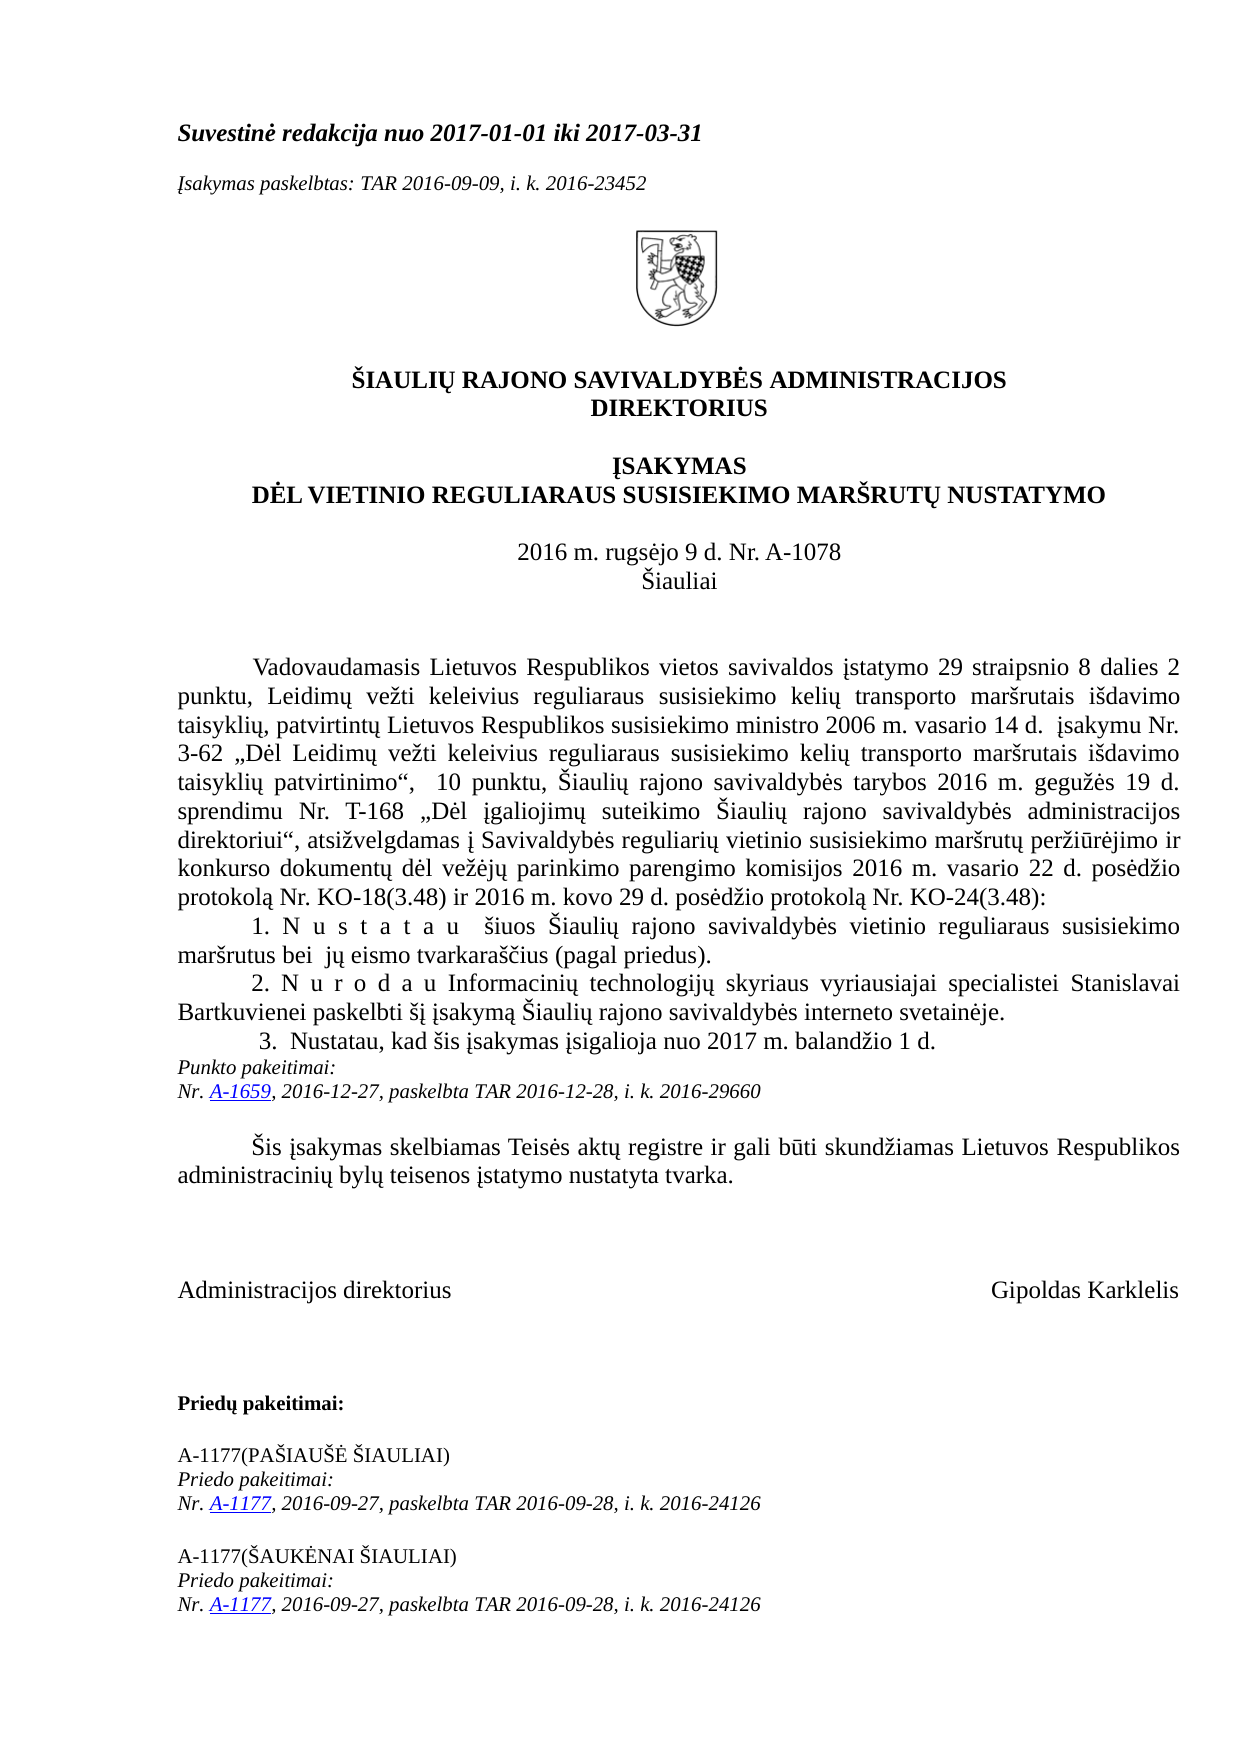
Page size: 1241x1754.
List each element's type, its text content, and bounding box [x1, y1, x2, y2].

text Priedo pakeitimai: [177, 1568, 1181, 1592]
text ĮSAKYMAS [177, 451, 1181, 480]
text Administracijos direktorius Gipoldas Karklelis [177, 1275, 1181, 1304]
text Šiauliai [177, 566, 1181, 595]
text DĖL VIETINIO REGULIARAUS SUSISIEKIMO MARŠRUTŲ NUSTATYMO [177, 480, 1181, 508]
text 2016 m. rugsėjo 9 d. Nr. A-1078 [177, 537, 1181, 566]
text Vadovaudamasis Lietuvos Respublikos vietos savivaldos įstatymo 29 straipsnio 8 dalies 2 punktu, Leidimų vežti keleivius reguliaraus susisiekimo kelių transporto maršrutais išdavimo taisyklių, patvirtintų Lietuvos Respublikos susisiekimo ministro 2006 m. vasario 14 d. įsakymu Nr. 3-62 „Dėl Leidimų vežti keleivius reguliaraus susisiekimo kelių transporto maršrutais išdavimo taisyklių patvirtinimo“, 10 punktu, Šiaulių rajono savivaldybės tarybos 2016 m. gegužės 19 d. sprendimu Nr. T-168 „Dėl įgaliojimų suteikimo Šiaulių rajono savivaldybės administracijos direktoriui“, atsižvelgdamas į Savivaldybės reguliarių vietinio susisiekimo maršrutų peržiūrėjimo ir konkurso dokumentų dėl vežėjų parinkimo parengimo komisijos 2016 m. vasario 22 d. posėdžio protokolą Nr. KO-18(3.48) ir 2016 m. kovo 29 d. posėdžio protokolą Nr. KO-24(3.48): [177, 652, 1181, 911]
text Nr. A-1177, 2016-09-27, paskelbta TAR 2016-09-28, i. k. 2016-24126 [177, 1592, 1181, 1616]
text Suvestinė redakcija nuo 2017-01-01 iki 2017-03-31 [177, 118, 1181, 147]
text Priedo pakeitimai: [177, 1467, 1181, 1491]
text Nr. A-1659, 2016-12-27, paskelbta TAR 2016-12-28, i. k. 2016-29660 [177, 1079, 1181, 1103]
text Priedų pakeitimai: [177, 1390, 1181, 1414]
text A-1177(PAŠIAUŠĖ ŠIAULIAI) [177, 1443, 1181, 1467]
text Įsakymas paskelbtas: TAR 2016-09-09, i. k. 2016-23452 [177, 171, 1181, 195]
text 3. Nustatau, kad šis įsakymas įsigalioja nuo 2017 m. balandžio 1 d. [177, 1026, 1181, 1055]
text DIREKTORIUS [177, 393, 1181, 422]
text 1. N u s t a t a u šiuos Šiaulių rajono savivaldybės vietinio reguliaraus susisiekimo maršrutus bei jų eismo tvarkaraščius (pagal priedus). [177, 911, 1181, 968]
text Nr. A-1177, 2016-09-27, paskelbta TAR 2016-09-28, i. k. 2016-24126 [177, 1491, 1181, 1515]
text A-1177(ŠAUKĖNAI ŠIAULIAI) [177, 1544, 1181, 1568]
text Punkto pakeitimai: [177, 1055, 1181, 1079]
text ŠIAULIŲ RAJONO SAVIVALDYBĖS ADMINISTRACIJOS [177, 365, 1181, 393]
text Šis įsakymas skelbiamas Teisės aktų registre ir gali būti skundžiamas Lietuvos Respublikos administracinių bylų teisenos įstatymo nustatyta tvarka. [177, 1132, 1181, 1189]
text 2. N u r o d a u Informacinių technologijų skyriaus vyriausiajai specialistei Stanislavai Bartkuvienei paskelbti šį įsakymą Šiaulių rajono savivaldybės interneto svetainėje. [177, 968, 1181, 1026]
